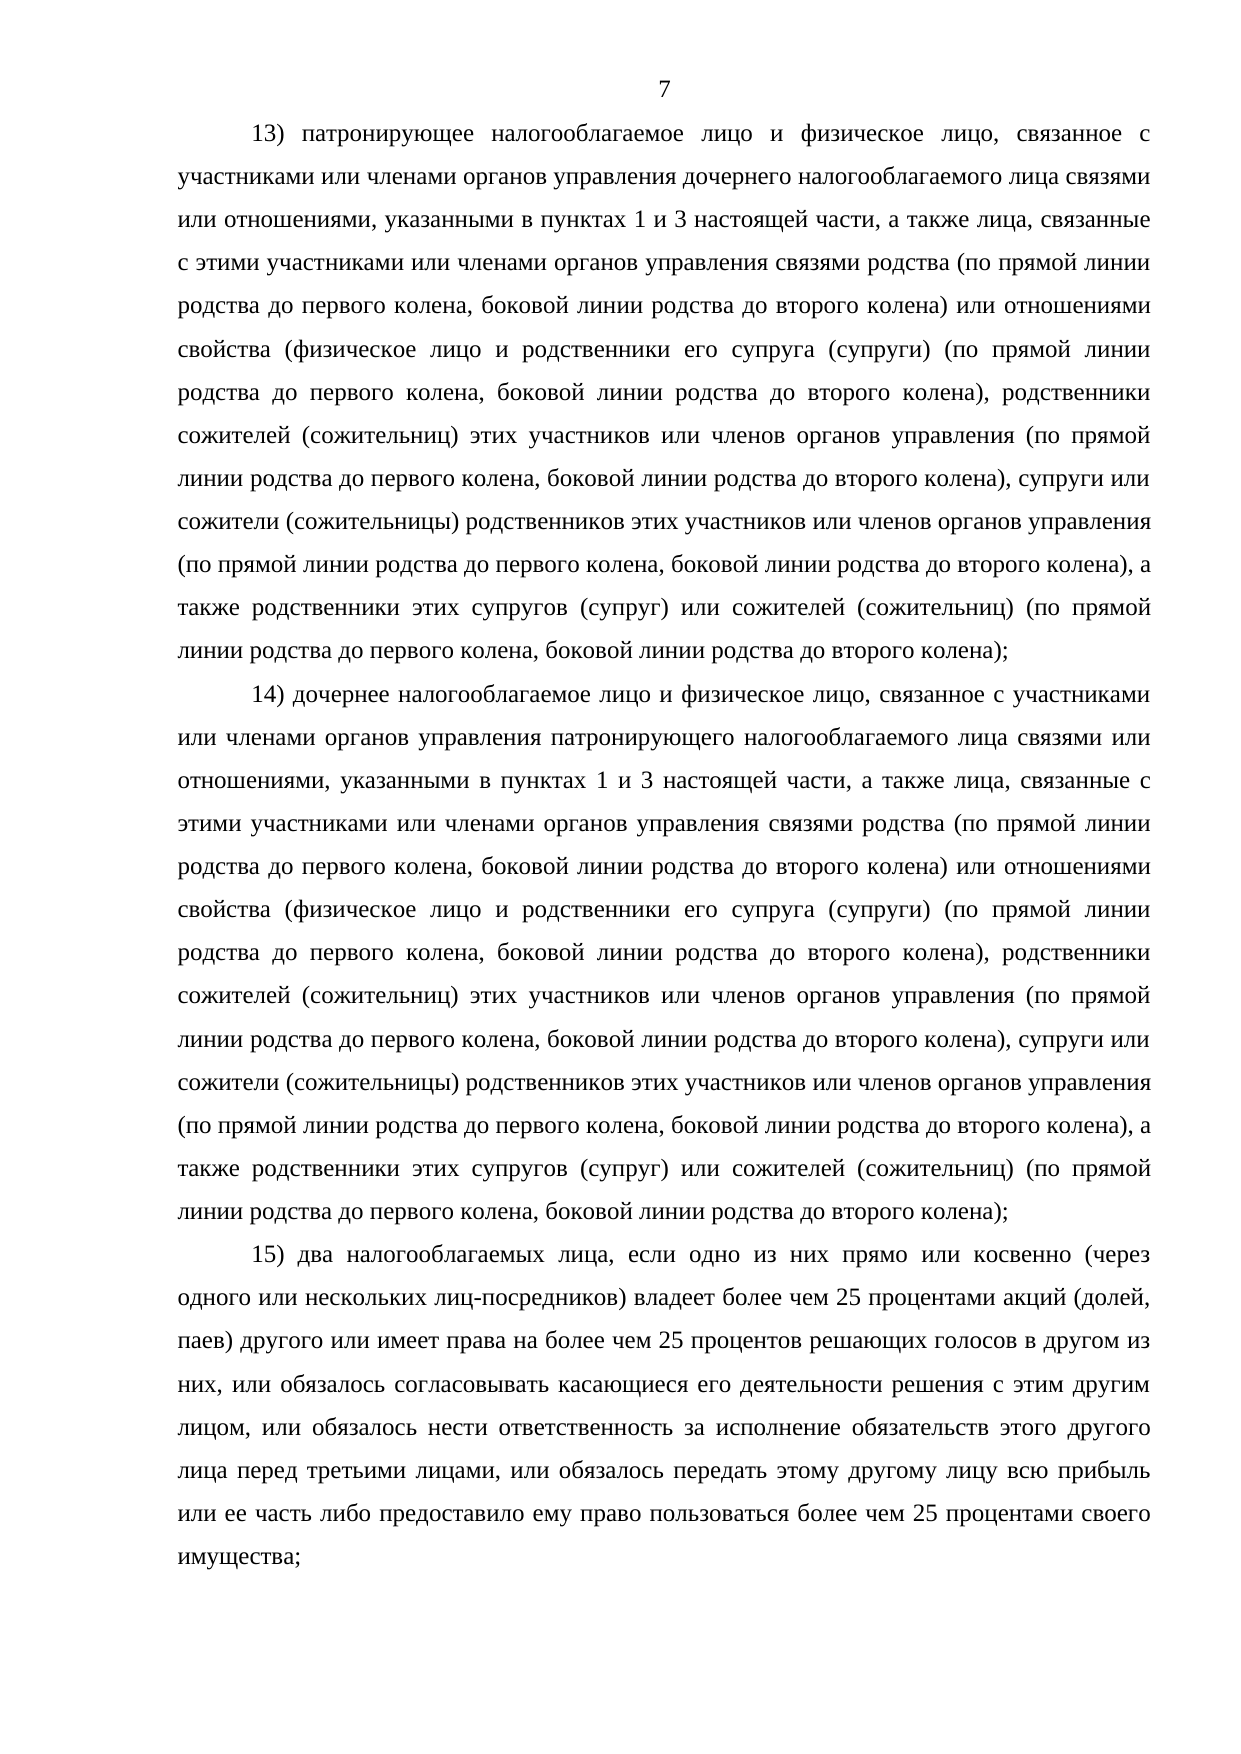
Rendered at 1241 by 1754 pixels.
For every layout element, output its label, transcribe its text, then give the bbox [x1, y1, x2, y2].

text 14) дочернее налогооблагаемое лицо и физическое лицо, связанное с участниками или членами органов управления патронирующего налогооблагаемого лица связями или отношениями, указанными в пунктах 1 и 3 настоящей части, а также лица, связанные с этими участниками или членами органов управления связями родства (по прямой линии родства до первого колена, боковой линии родства до второго колена) или отношениями свойства (физическое лицо и родственники его супруга (супруги) (по прямой линии родства до первого колена, боковой линии родства до второго колена), родственники сожителей (сожительниц) этих участников или членов органов управления (по прямой линии родства до первого колена, боковой линии родства до второго колена), супруги или сожители (сожительницы) родственников этих участников или членов органов управления (по прямой линии родства до первого колена, боковой линии родства до второго колена), а также родственники этих супругов (супруг) или сожителей (сожительниц) (по прямой линии родства до первого колена, боковой линии родства до второго колена); [177, 679, 1152, 1225]
text 13) патронирующее налогооблагаемое лицо и физическое лицо, связанное с участниками или членами органов управления дочернего налогооблагаемого лица связями или отношениями, указанными в пунктах 1 и 3 настоящей части, а также лица, связанные с этими участниками или членами органов управления связями родства (по прямой линии родства до первого колена, боковой линии родства до второго колена) или отношениями свойства (физическое лицо и родственники его супруга (супруги) (по прямой линии родства до первого колена, боковой линии родства до второго колена), родственники сожителей (сожительниц) этих участников или членов органов управления (по прямой линии родства до первого колена, боковой линии родства до второго колена), супруги или сожители (сожительницы) родственников этих участников или членов органов управления (по прямой линии родства до первого колена, боковой линии родства до второго колена), а также родственники этих супругов (супруг) или сожителей (сожительниц) (по прямой линии родства до первого колена, боковой линии родства до второго колена); [177, 118, 1152, 664]
text 15) два налогооблагаемых лица, если одно из них прямо или косвенно (через одного или нескольких лиц-посредников) владеет более чем 25 процентами акций (долей, паев) другого или имеет права на более чем 25 процентов решающих голосов в другом из них, или обязалось согласовывать касающиеся его деятельности решения с этим другим лицом, или обязалось нести ответственность за исполнение обязательств этого другого лица перед третьими лицами, или обязалось передать этому другому лицу всю прибыль или ее часть либо предоставило ему право пользоваться более чем 25 процентами своего имущества; [177, 1239, 1152, 1570]
